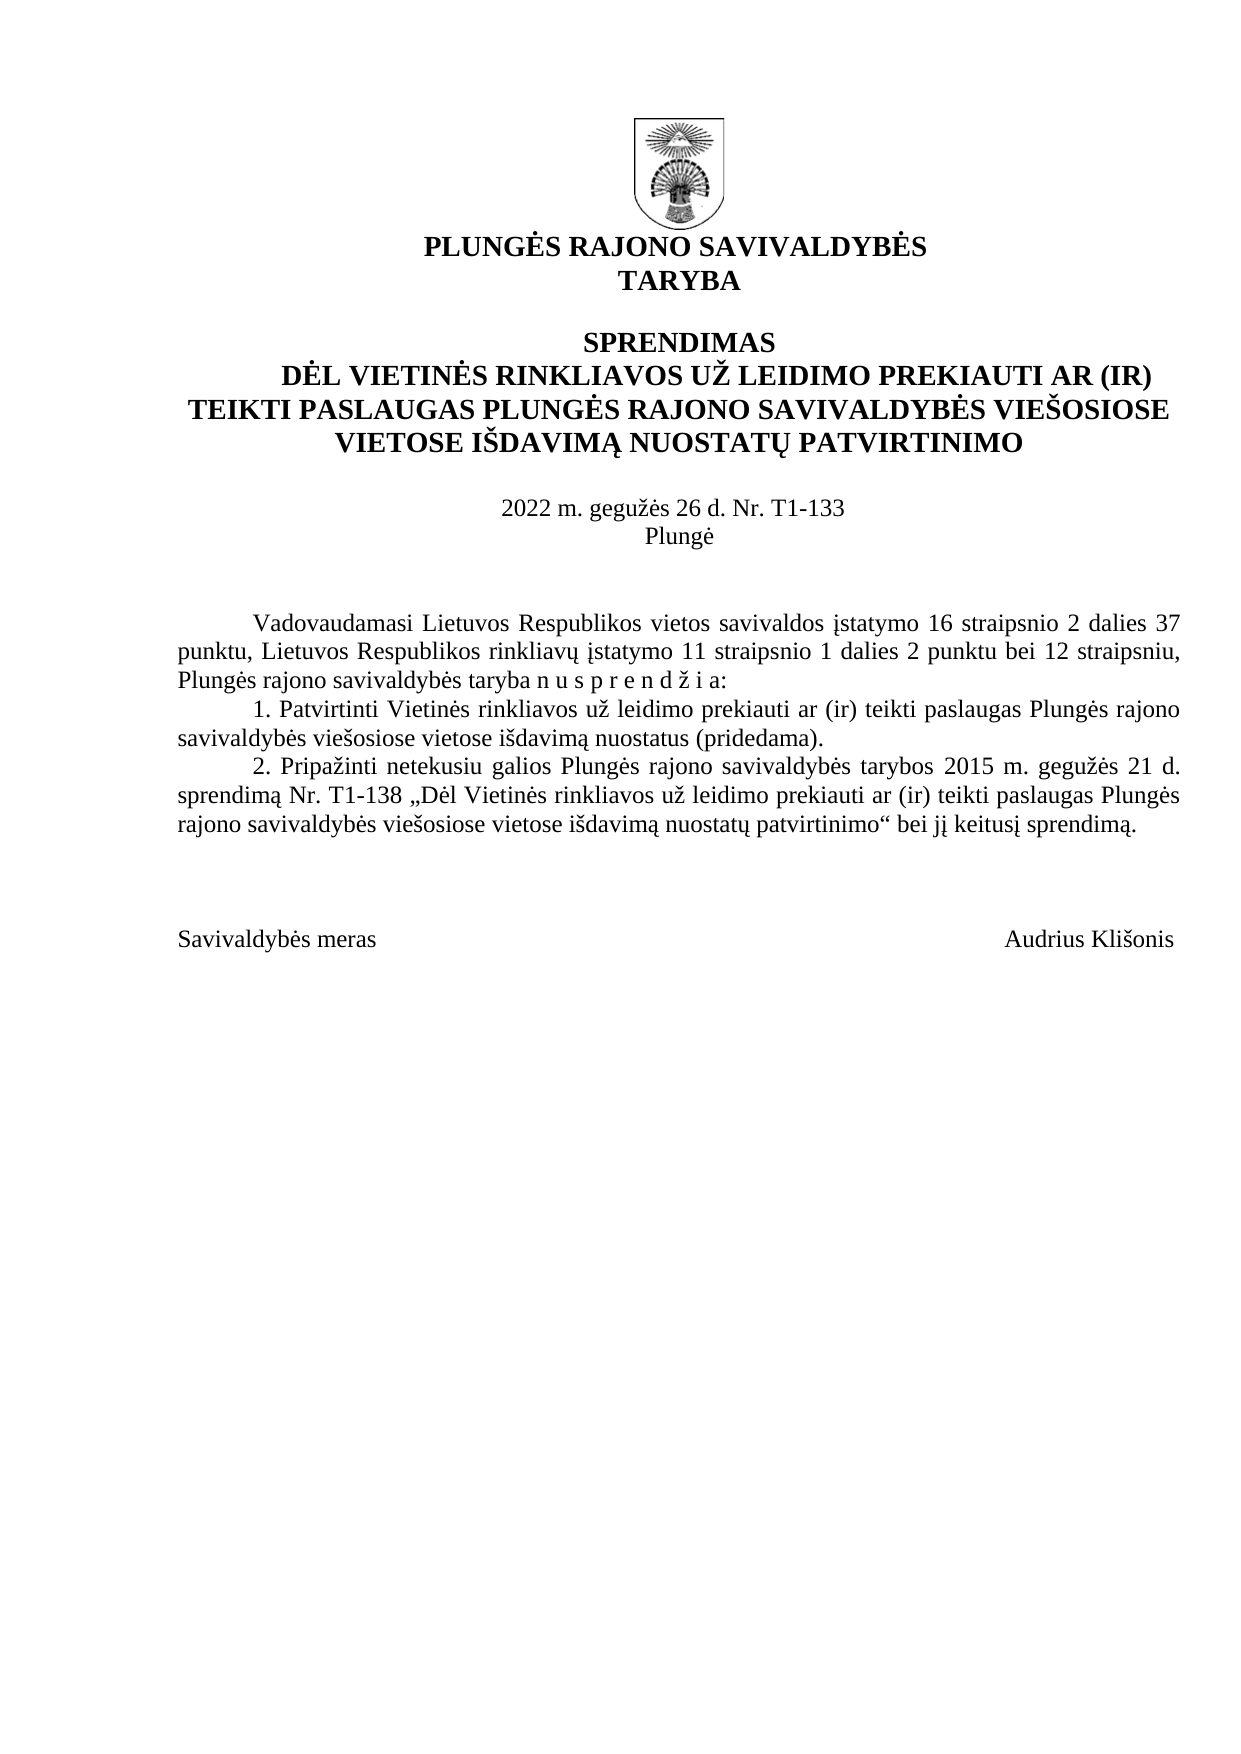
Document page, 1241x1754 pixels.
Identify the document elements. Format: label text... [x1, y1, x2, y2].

text 2. Pripažinti netekusiu galios Plungės rajono savivaldybės tarybos 2015 m. gegužės 21 d. sprendimą Nr. T1-138 „Dėl Vietinės rinkliavos už leidimo prekiauti ar (ir) teikti paslaugas Plungės rajono savivaldybės viešosiose vietose išdavimą nuostatų patvirtinimo“ bei jį keitusį sprendimą. [177, 751, 1181, 838]
text 2022 m. gegužės 26 d. Nr. T1-133 [177, 493, 1181, 521]
text SPRENDIMAS [177, 325, 1181, 358]
text Savivaldybės meras Audrius Klišonis [177, 924, 1181, 953]
text PLUNGĖS RAJONO SAVIVALDYBĖS TARYBA [177, 229, 1181, 296]
text Vadovaudamasi Lietuvos Respublikos vietos savivaldos įstatymo 16 straipsnio 2 dalies 37 punktu, Lietuvos Respublikos rinkliavų įstatymo 11 straipsnio 1 dalies 2 punktu bei 12 straipsniu, Plungės rajono savivaldybės taryba n u s p r e n d ž i a: [177, 608, 1181, 694]
text DĖL VIETINĖS RINKLIAVOS UŽ LEIDIMO PREKIAUTI AR (IR) TEIKTI PASLAUGAS PLUNGĖS RAJONO SAVIVALDYBĖS VIEŠOSIOSE VIETOSE IŠDAVIMĄ NUOSTATŲ PATVIRTINIMO [177, 358, 1181, 459]
text 1. Patvirtinti Vietinės rinkliavos už leidimo prekiauti ar (ir) teikti paslaugas Plungės rajono savivaldybės viešosiose vietose išdavimą nuostatus (pridedama). [177, 694, 1181, 751]
text Plungė [177, 521, 1181, 550]
